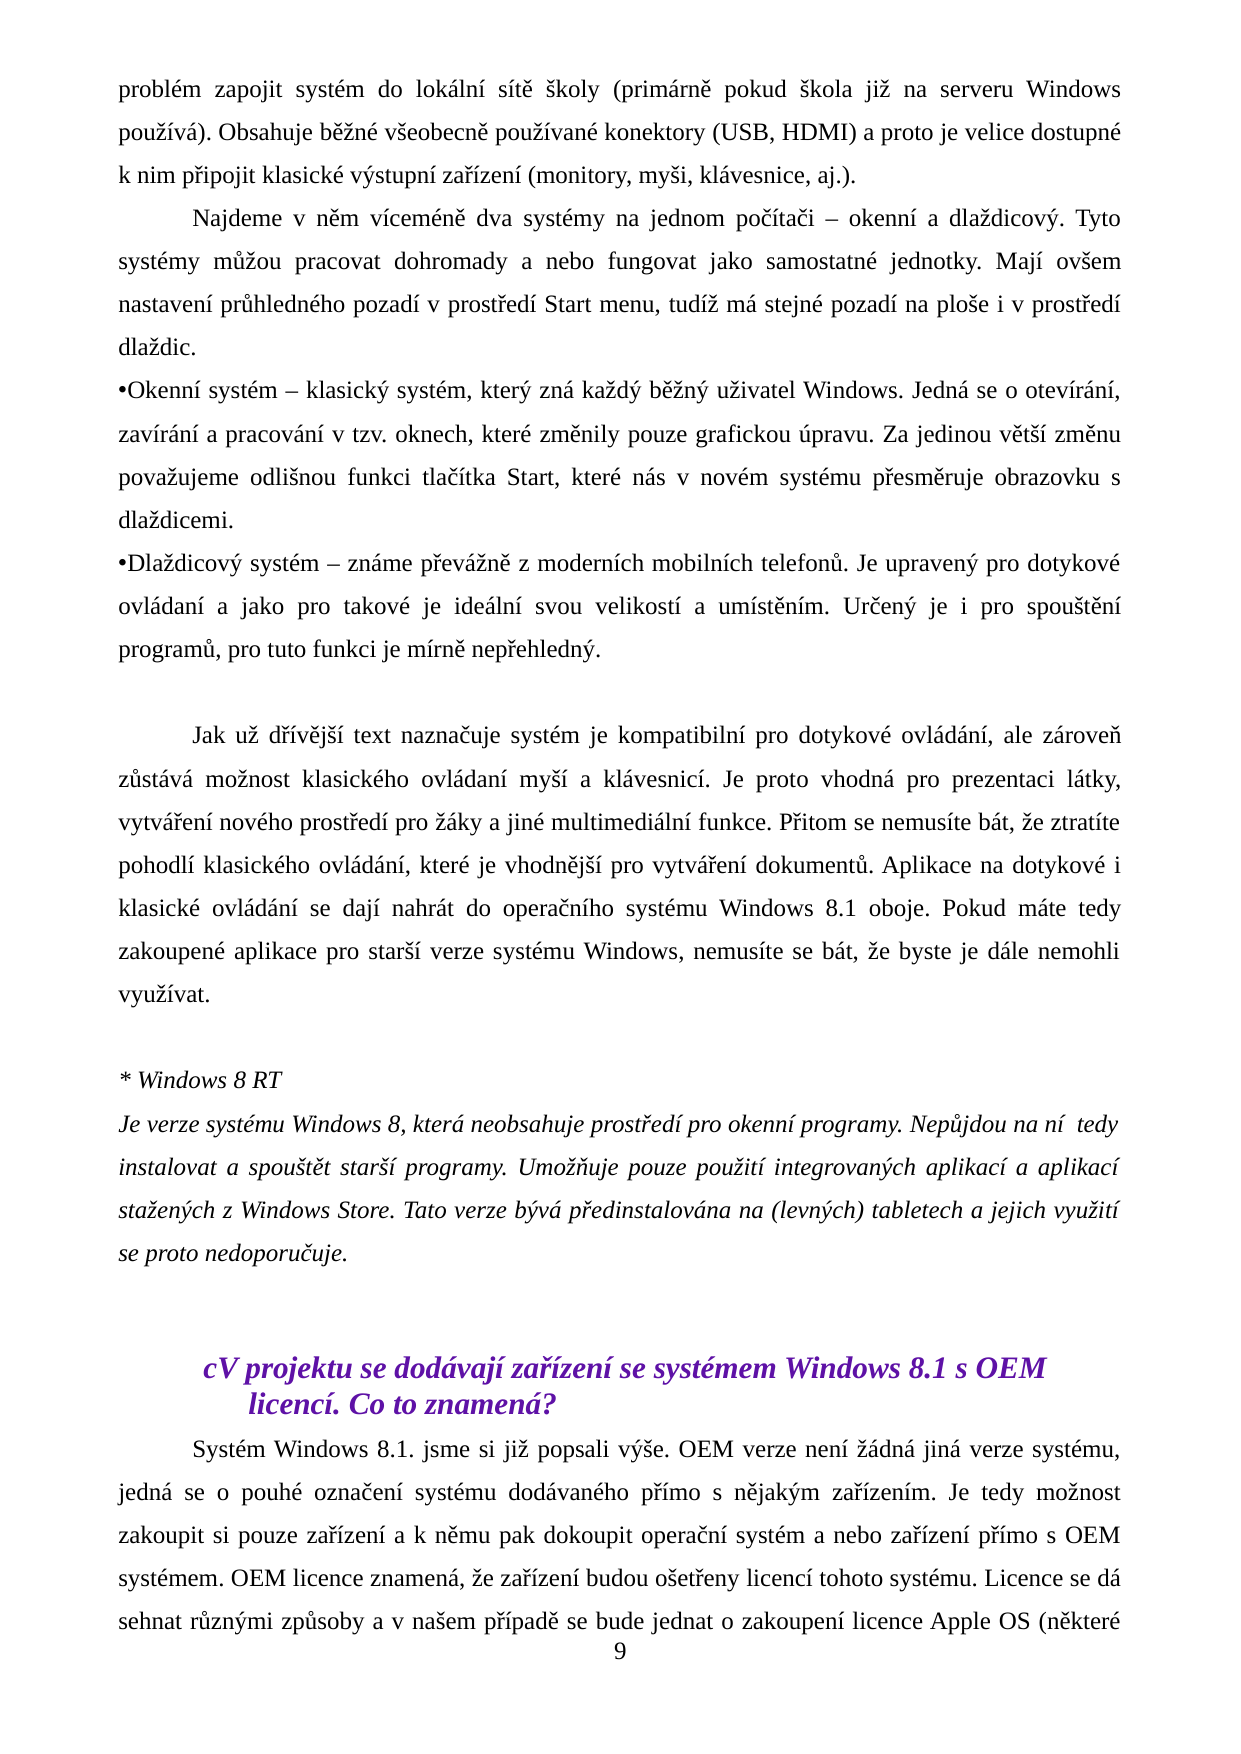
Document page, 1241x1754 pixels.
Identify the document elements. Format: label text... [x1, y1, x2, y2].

list Okenní systém – klasický systém, který zná každý běžný uživatel Windows. Jedná se o otevírání, zavírání a pracování v tzv. oknech, které změnily pouze grafickou úpravu. Za jedinou větší změnu považujeme odlišnou funkci tlačítka Start, které nás v novém systému přesměruje obrazovku s dlaždicemi. [118, 376, 1122, 534]
text Je verze systému Windows 8, která neobsahuje prostředí pro okenní programy. Nepůjdou na ní tedy instalovat a spouštět starší programy. Umožňuje pouze použití integrovaných aplikací a aplikací stažených z Windows Store. Tato verze bývá předinstalována na (levných) tabletech a jejich využití se proto nedoporučuje. [118, 1109, 1122, 1267]
text problém zapojit systém do lokální sítě školy (primárně pokud škola již na serveru Windows používá). Obsahuje běžné všeobecně používané konektory (USB, HDMI) a proto je velice dostupné k nim připojit klasické výstupní zařízení (monitory, myši, klávesnice, aj.). [118, 74, 1122, 189]
list Dlaždicový systém – známe převážně z moderních mobilních telefonů. Je upravený pro dotykové ovládaní a jako pro takové je ideální svou velikostí a umístěním. Určený je i pro spouštění programů, pro tuto funkci je mírně nepřehledný. [118, 548, 1122, 663]
text Najdeme v něm víceméně dva systémy na jednom počítači – okenní a dlaždicový. Tyto systémy můžou pracovat dohromady a nebo fungovat jako samostatné jednotky. Mají ovšem nastavení průhledného pozadí v prostředí Start menu, tudíž má stejné pozadí na ploše i v prostředí dlaždic. [118, 203, 1122, 361]
text Jak už dřívější text naznačuje systém je kompatibilní pro dotykové ovládání, ale zároveň zůstává možnost klasického ovládaní myší a klávesnicí. Je proto vhodná pro prezentaci látky, vytváření nového prostředí pro žáky a jiné multimediální funkce. Přitom se nemusíte bát, že ztratíte pohodlí klasického ovládání, které je vhodnější pro vytváření dokumentů. Aplikace na dotykové i klasické ovládání se dají nahrát do operačního systému Windows 8.1 oboje. Pokud máte tedy zakoupené aplikace pro starší verze systému Windows, nemusíte se bát, že byste je dále nemohli využívat. [118, 721, 1122, 1008]
subtitle V projektu se dodávají zařízení se systémem Windows 8.1 s OEM licencí. Co to znamená? [203, 1349, 1122, 1421]
text Systém Windows 8.1. jsme si již popsali výše. OEM verze není žádná jiná verze systému, jedná se o pouhé označení systému dodávaného přímo s nějakým zařízením. Je tedy možnost zakoupit si pouze zařízení a k němu pak dokoupit operační systém a nebo zařízení přímo s OEM systémem. OEM licence znamená, že zařízení budou ošetřeny licencí tohoto systému. Licence se dá sehnat různými způsoby a v našem případě se bude jednat o zakoupení licence Apple OS (některé [118, 1434, 1122, 1635]
text * Windows 8 RT [118, 1066, 1122, 1094]
